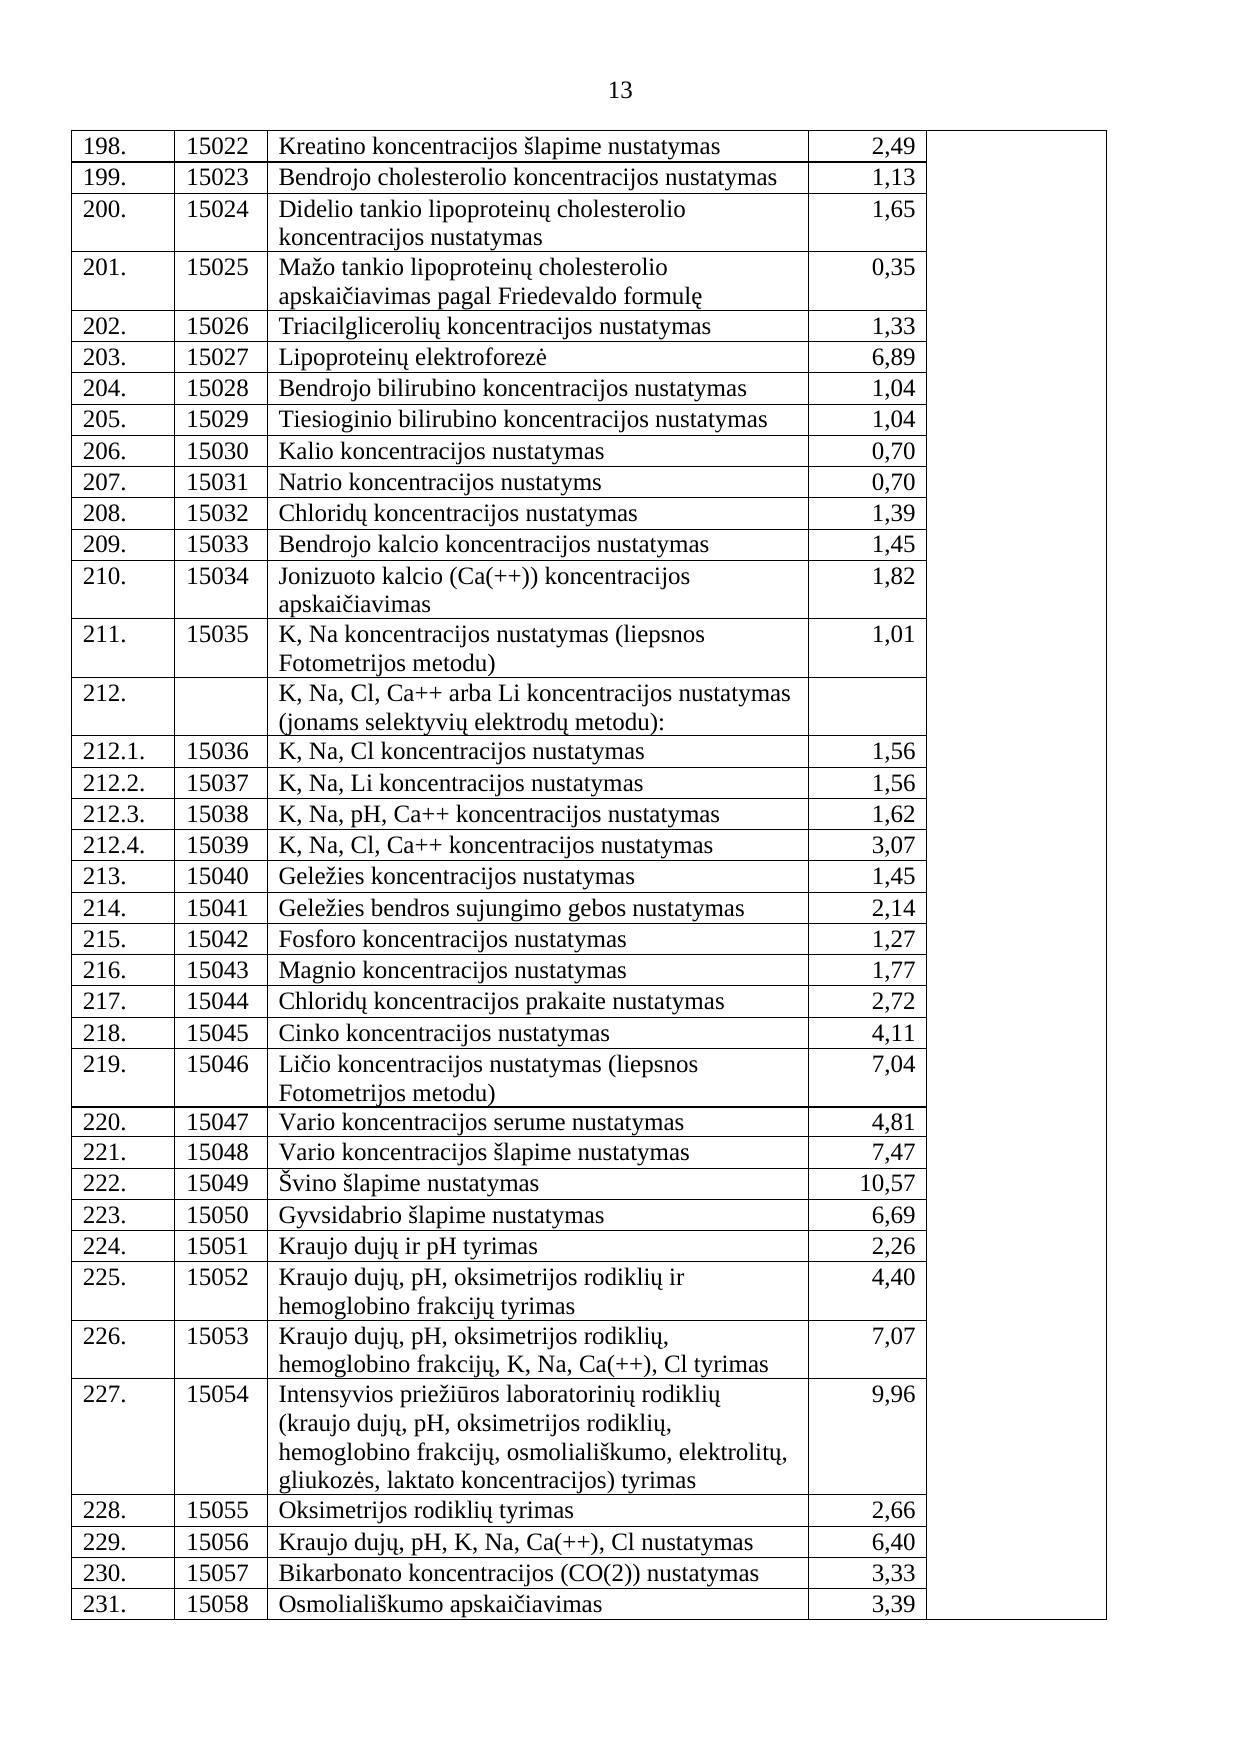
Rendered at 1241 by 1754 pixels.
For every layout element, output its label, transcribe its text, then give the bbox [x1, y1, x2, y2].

table_cell Chloridų koncentracijos nustatymas [268, 498, 808, 528]
table_cell [1107, 1557, 1120, 1588]
table_cell 15031 [175, 467, 267, 497]
table_cell Fosforo koncentracijos nustatymas [268, 924, 808, 954]
table_cell 229. [72, 1527, 174, 1557]
table_cell 7,04 [809, 1049, 926, 1106]
table_cell 1,04 [809, 373, 926, 403]
table_cell 15037 [175, 768, 267, 798]
table_cell Vario koncentracijos serume nustatymas [268, 1108, 808, 1136]
table_cell 212.1. [72, 736, 174, 767]
table_cell 198. [72, 131, 174, 161]
table_cell 15039 [175, 830, 267, 860]
table_cell Kraujo dujų, pH, oksimetrijos rodiklių ir hemoglobino frakcijų tyrimas [268, 1262, 808, 1320]
table_cell [1107, 1017, 1120, 1048]
table_cell 216. [72, 955, 174, 985]
table_cell 15024 [175, 194, 267, 251]
table_cell [1107, 618, 1120, 677]
table_cell 200. [72, 194, 174, 251]
table_cell 0,70 [809, 467, 926, 497]
table_cell 222. [72, 1169, 174, 1199]
table_cell Kreatino koncentracijos šlapime nustatymas [268, 131, 808, 161]
table_cell 220. [72, 1108, 174, 1136]
table_cell [1107, 1199, 1120, 1230]
table_cell 212.4. [72, 830, 174, 860]
table_cell 1,56 [809, 736, 926, 767]
table_cell 15047 [175, 1108, 267, 1136]
table_cell 15034 [175, 561, 267, 618]
table_cell 15041 [175, 893, 267, 923]
table_cell [1107, 1048, 1120, 1106]
table_cell 4,11 [809, 1018, 926, 1048]
table_cell Intensyvios priežiūros laboratorinių rodiklių (kraujo dujų, pH, oksimetrijos rodiklių, hemoglobino frakcijų, osmoliališkumo, elektrolitų, gliukozės, laktato koncentracijos) tyrimas [268, 1379, 808, 1494]
table_cell [1107, 1106, 1120, 1136]
table_cell K, Na, Cl, Ca++ arba Li koncentracijos nustatymas (jonams selektyvių elektrodų metodu): [268, 678, 808, 735]
table_cell [1107, 1378, 1120, 1494]
table_cell 15053 [175, 1321, 267, 1378]
table_cell 15035 [175, 619, 267, 677]
table_cell K, Na, Li koncentracijos nustatymas [268, 768, 808, 798]
table_cell 213. [72, 861, 174, 892]
table_cell Švino šlapime nustatymas [268, 1169, 808, 1199]
table_cell [1107, 1136, 1120, 1167]
table_cell 15025 [175, 252, 267, 310]
table_cell [1107, 251, 1120, 310]
table_cell 211. [72, 619, 174, 677]
table_cell 15050 [175, 1200, 267, 1230]
table_cell [1107, 923, 1120, 954]
table_cell 15045 [175, 1018, 267, 1048]
table_cell 212. [72, 678, 174, 735]
table_cell 2,26 [809, 1231, 926, 1261]
table_cell [1107, 860, 1120, 892]
table_cell 6,40 [809, 1527, 926, 1557]
table_cell Bendrojo bilirubino koncentracijos nustatymas [268, 373, 808, 403]
table_cell Magnio koncentracijos nustatymas [268, 955, 808, 985]
table_cell [1107, 130, 1120, 161]
table_cell 15057 [175, 1558, 267, 1588]
table_cell Natrio koncentracijos nustatyms [268, 467, 808, 497]
table_cell [1107, 341, 1120, 372]
table_cell 15043 [175, 955, 267, 985]
table_cell 201. [72, 252, 174, 310]
table_cell 15052 [175, 1262, 267, 1320]
table_cell 9,96 [809, 1379, 926, 1494]
table_cell [1107, 1526, 1120, 1557]
table_cell 2,72 [809, 986, 926, 1017]
table_cell [1107, 466, 1120, 497]
table_cell [1107, 985, 1120, 1017]
table_cell [809, 678, 926, 735]
table_cell 15044 [175, 986, 267, 1017]
table_cell 204. [72, 373, 174, 403]
table_cell Bendrojo kalcio koncentracijos nustatymas [268, 530, 808, 560]
table_cell Lietuvos Respublikos sveikatos apsaugos ministro 2002 m. spalio 15 d. įsakymas Nr. 505 „Dėl sveikatos apsaugos ministerijos 1996 m. kovo 26 d. įsakymo Nr. 178 „Dėl Valstybės ir savivaldybių remiamų asmens sveikatos priežiūros paslaugų kainyno patvirtinimo“ pakeitimo“ [927, 131, 1106, 1619]
table_cell 1,01 [809, 619, 926, 677]
table_cell [1107, 193, 1120, 251]
table_cell 15040 [175, 861, 267, 892]
table_cell 2,49 [809, 131, 926, 161]
table_cell 219. [72, 1049, 174, 1106]
table_cell 1,56 [809, 768, 926, 798]
table_cell 4,40 [809, 1262, 926, 1320]
table_cell [1107, 404, 1120, 435]
table_cell Kraujo dujų ir pH tyrimas [268, 1231, 808, 1261]
table_cell 206. [72, 436, 174, 466]
table_cell 1,62 [809, 799, 926, 829]
table_cell 0,35 [809, 252, 926, 310]
table_cell 15028 [175, 373, 267, 403]
table_cell 6,69 [809, 1200, 926, 1230]
table_cell 231. [72, 1589, 174, 1619]
table_cell [1107, 1588, 1120, 1619]
table_cell Bendrojo cholesterolio koncentracijos nustatymas [268, 163, 808, 193]
table_cell 15023 [175, 163, 267, 193]
table_cell 15048 [175, 1137, 267, 1167]
table_cell 1,04 [809, 405, 926, 435]
table_cell 15032 [175, 498, 267, 528]
table_cell 1,33 [809, 311, 926, 341]
table_cell 217. [72, 986, 174, 1017]
table_cell Didelio tankio lipoproteinų cholesterolio koncentracijos nustatymas [268, 194, 808, 251]
table_cell Cinko koncentracijos nustatymas [268, 1018, 808, 1048]
table_cell 15026 [175, 311, 267, 341]
table_cell [175, 678, 267, 735]
table_cell K, Na, pH, Ca++ koncentracijos nustatymas [268, 799, 808, 829]
table_cell Geležies koncentracijos nustatymas [268, 861, 808, 892]
table_cell 1,82 [809, 561, 926, 618]
table_cell 224. [72, 1231, 174, 1261]
table_cell 10,57 [809, 1169, 926, 1199]
table_cell 15049 [175, 1169, 267, 1199]
table_cell 1,27 [809, 924, 926, 954]
table_cell 212.3. [72, 799, 174, 829]
table_cell 210. [72, 561, 174, 618]
table_cell [1107, 1230, 1120, 1261]
table_cell Triacilglicerolių koncentracijos nustatymas [268, 311, 808, 341]
table_cell 0,70 [809, 436, 926, 466]
table_cell Kalio koncentracijos nustatymas [268, 436, 808, 466]
table_cell [1107, 767, 1120, 798]
table_cell 15054 [175, 1379, 267, 1494]
table_cell [1107, 497, 1120, 528]
table_cell 230. [72, 1558, 174, 1588]
table_cell 3,39 [809, 1589, 926, 1619]
table_cell 199. [72, 163, 174, 193]
table_cell 15051 [175, 1231, 267, 1261]
table_cell K, Na, Cl koncentracijos nustatymas [268, 736, 808, 767]
table_cell 1,77 [809, 955, 926, 985]
table_cell 221. [72, 1137, 174, 1167]
table_cell [1107, 310, 1120, 341]
table_cell 1,13 [809, 163, 926, 193]
table_cell 225. [72, 1262, 174, 1320]
table_cell 3,33 [809, 1558, 926, 1588]
table_cell [1107, 954, 1120, 985]
table_cell [1107, 735, 1120, 767]
table_cell Gyvsidabrio šlapime nustatymas [268, 1200, 808, 1230]
table_cell 203. [72, 342, 174, 372]
table_cell Geležies bendros sujungimo gebos nustatymas [268, 893, 808, 923]
table_cell 212.2. [72, 768, 174, 798]
table_cell K, Na, Cl, Ca++ koncentracijos nustatymas [268, 830, 808, 860]
table_cell 1,39 [809, 498, 926, 528]
table_cell 226. [72, 1321, 174, 1378]
table_cell 15046 [175, 1049, 267, 1106]
table_cell 15033 [175, 530, 267, 560]
table_cell 7,07 [809, 1321, 926, 1378]
table_cell [1107, 1261, 1120, 1320]
table_cell 2,14 [809, 893, 926, 923]
table_cell 205. [72, 405, 174, 435]
table_cell 1,45 [809, 861, 926, 892]
table_cell 208. [72, 498, 174, 528]
table_cell 15042 [175, 924, 267, 954]
table_cell 215. [72, 924, 174, 954]
table_cell 15055 [175, 1495, 267, 1526]
table_cell 218. [72, 1018, 174, 1048]
table_cell Lipoproteinų elektroforezė [268, 342, 808, 372]
table_cell 227. [72, 1379, 174, 1494]
table_cell 6,89 [809, 342, 926, 372]
table_cell Vario koncentracijos šlapime nustatymas [268, 1137, 808, 1167]
table_cell Chloridų koncentracijos prakaite nustatymas [268, 986, 808, 1017]
table_cell 223. [72, 1200, 174, 1230]
table_cell 7,47 [809, 1137, 926, 1167]
table_cell K, Na koncentracijos nustatymas (liepsnos Fotometrijos metodu) [268, 619, 808, 677]
table_cell [1107, 529, 1120, 560]
table_cell [1107, 372, 1120, 403]
table_cell 1,65 [809, 194, 926, 251]
table_cell Bikarbonato koncentracijos (CO(2)) nustatymas [268, 1558, 808, 1588]
table_cell 15036 [175, 736, 267, 767]
table_cell 209. [72, 530, 174, 560]
table_cell 4,81 [809, 1108, 926, 1136]
table_cell [1107, 161, 1120, 193]
table_cell Osmoliališkumo apskaičiavimas [268, 1589, 808, 1619]
table_cell [1107, 829, 1120, 860]
table_cell [1107, 1320, 1120, 1378]
table_cell Tiesioginio bilirubino koncentracijos nustatymas [268, 405, 808, 435]
table_cell [1107, 798, 1120, 829]
table_cell Kraujo dujų, pH, K, Na, Ca(++), Cl nustatymas [268, 1527, 808, 1557]
table_cell 228. [72, 1495, 174, 1526]
table_cell 15038 [175, 799, 267, 829]
table_cell [1107, 892, 1120, 923]
table_cell [1107, 560, 1120, 618]
table_cell 15029 [175, 405, 267, 435]
table_cell 15027 [175, 342, 267, 372]
table_cell Ličio koncentracijos nustatymas (liepsnos Fotometrijos metodu) [268, 1049, 808, 1106]
table_cell 214. [72, 893, 174, 923]
table_cell 1,45 [809, 530, 926, 560]
table_cell [1107, 1494, 1120, 1526]
table_cell [1107, 677, 1120, 735]
table_cell Oksimetrijos rodiklių tyrimas [268, 1495, 808, 1526]
table_cell 202. [72, 311, 174, 341]
table_cell 15022 [175, 131, 267, 161]
table_cell Kraujo dujų, pH, oksimetrijos rodiklių, hemoglobino frakcijų, K, Na, Ca(++), Cl tyrimas [268, 1321, 808, 1378]
table_cell 15056 [175, 1527, 267, 1557]
table_cell Jonizuoto kalcio (Ca(++)) koncentracijos apskaičiavimas [268, 561, 808, 618]
table_cell 3,07 [809, 830, 926, 860]
table_cell 207. [72, 467, 174, 497]
table_cell 15030 [175, 436, 267, 466]
table_cell [1107, 1168, 1120, 1199]
table_cell 15058 [175, 1589, 267, 1619]
table_cell [1107, 435, 1120, 466]
table_cell 2,66 [809, 1495, 926, 1526]
table_cell Mažo tankio lipoproteinų cholesterolio apskaičiavimas pagal Friedevaldo formulę [268, 252, 808, 310]
